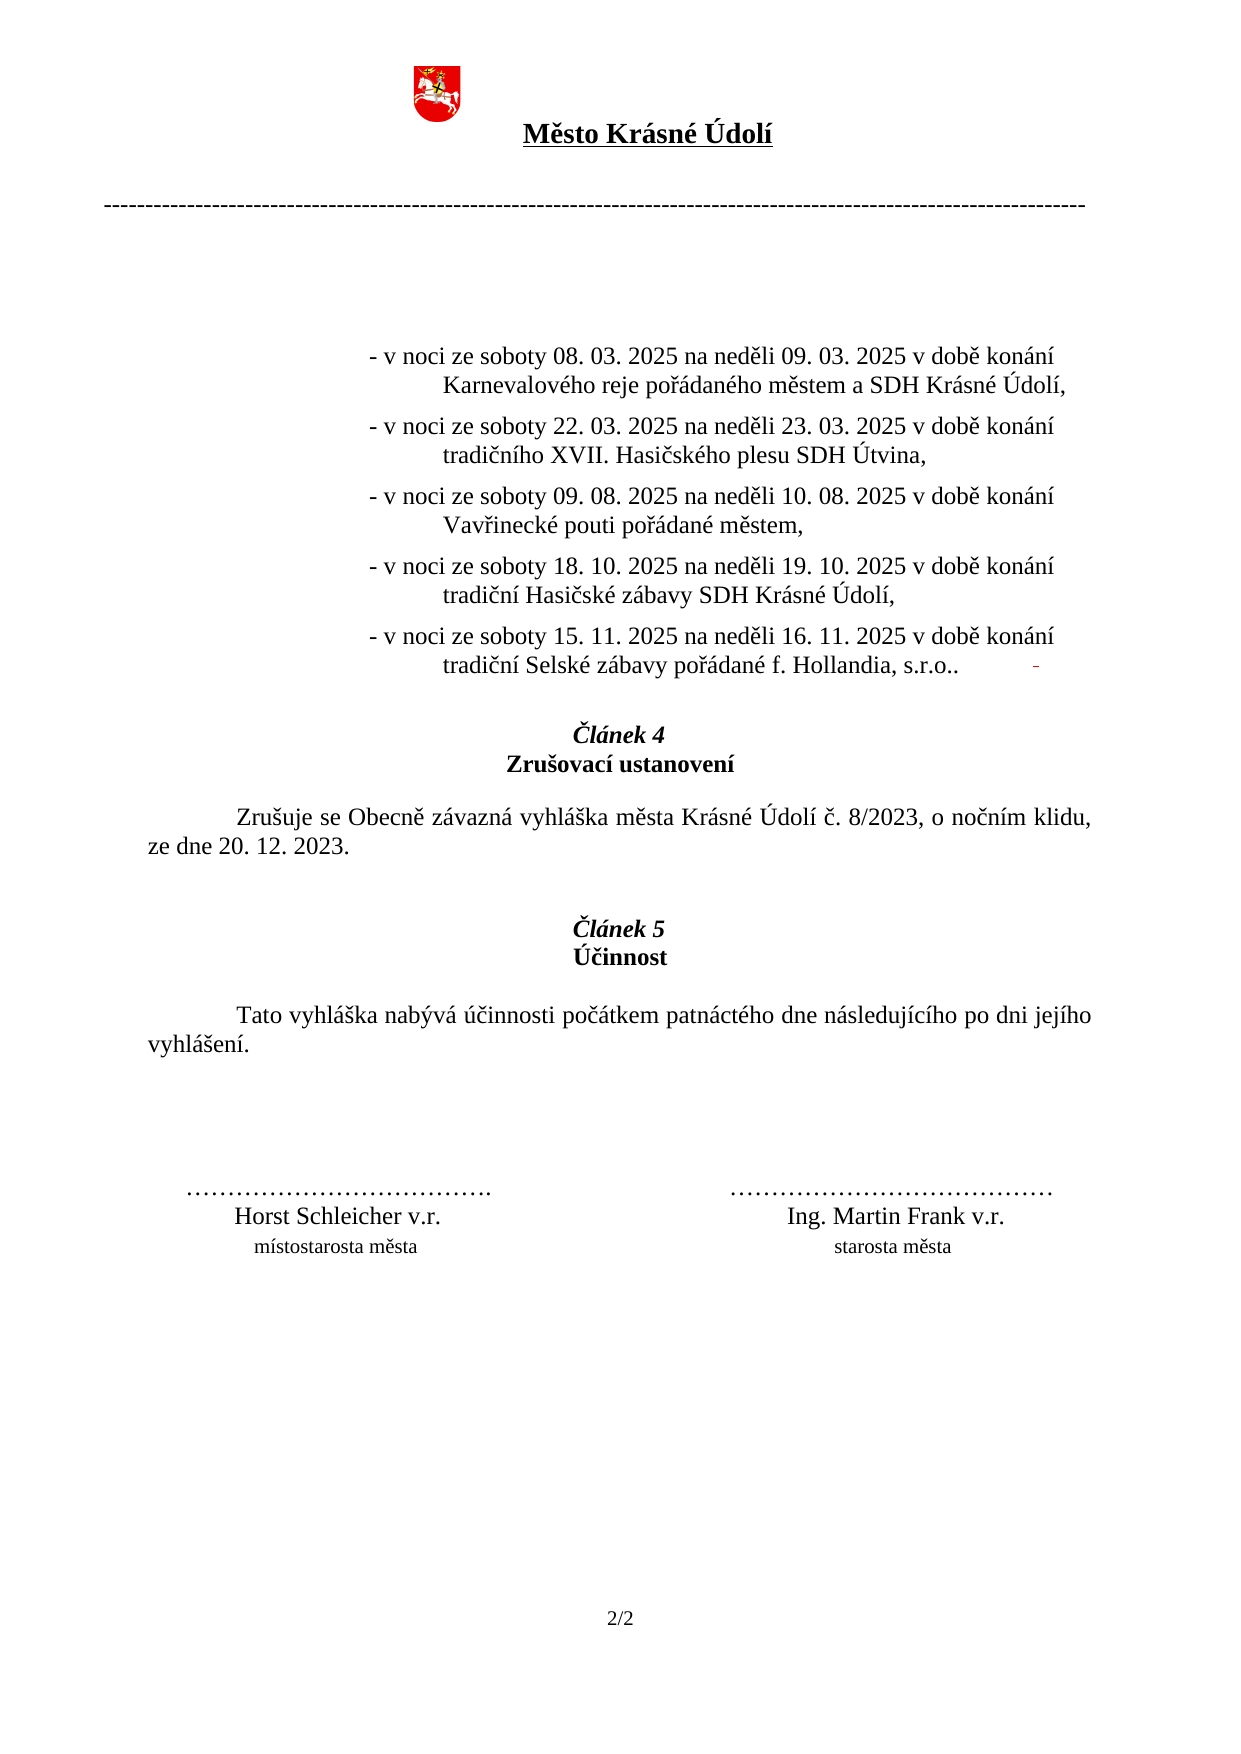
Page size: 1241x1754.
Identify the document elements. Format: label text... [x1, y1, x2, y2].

text Tato vyhláška nabývá účinnosti počátkem patnáctého dne následujícího po dni jejího vyhlášení. [148, 1000, 1093, 1057]
text - v noci ze soboty 18. 10. 2025 na neděli 19. 10. 2025 v době konání tradiční Hasičské zábavy SDH Krásné Údolí, [148, 551, 1093, 609]
text Článek 4 [148, 720, 1093, 749]
text Účinnost [148, 942, 1093, 971]
text - v noci ze soboty 09. 08. 2025 na neděli 10. 08. 2025 v době konání Vavřinecké pouti pořádané městem, [148, 481, 1093, 539]
text Zrušovací ustanovení [148, 749, 1093, 777]
text ………………………………. ………………………………… [148, 1172, 1093, 1201]
text - v noci ze soboty 08. 03. 2025 na neděli 09. 03. 2025 v době konání Karnevalového reje pořádaného městem a SDH Krásné Údolí, [148, 341, 1093, 399]
text - v noci ze soboty 22. 03. 2025 na neděli 23. 03. 2025 v době konání tradičního XVII. Hasičského plesu SDH Útvina, [148, 411, 1093, 469]
text Zrušuje se Obecně závazná vyhláška města Krásné Údolí č. 8/2023, o nočním klidu, ze dne 20. 12. 2023. [148, 802, 1093, 860]
text místostarosta města starosta města [148, 1230, 1093, 1259]
text - v noci ze soboty 15. 11. 2025 na neděli 16. 11. 2025 v době konání tradiční Selské zábavy pořádané f. Hollandia, s.r.o.. [148, 621, 1093, 679]
text Horst Schleicher v.r. Ing. Martin Frank v.r. [148, 1201, 1093, 1230]
text Článek 5 [148, 914, 1093, 942]
